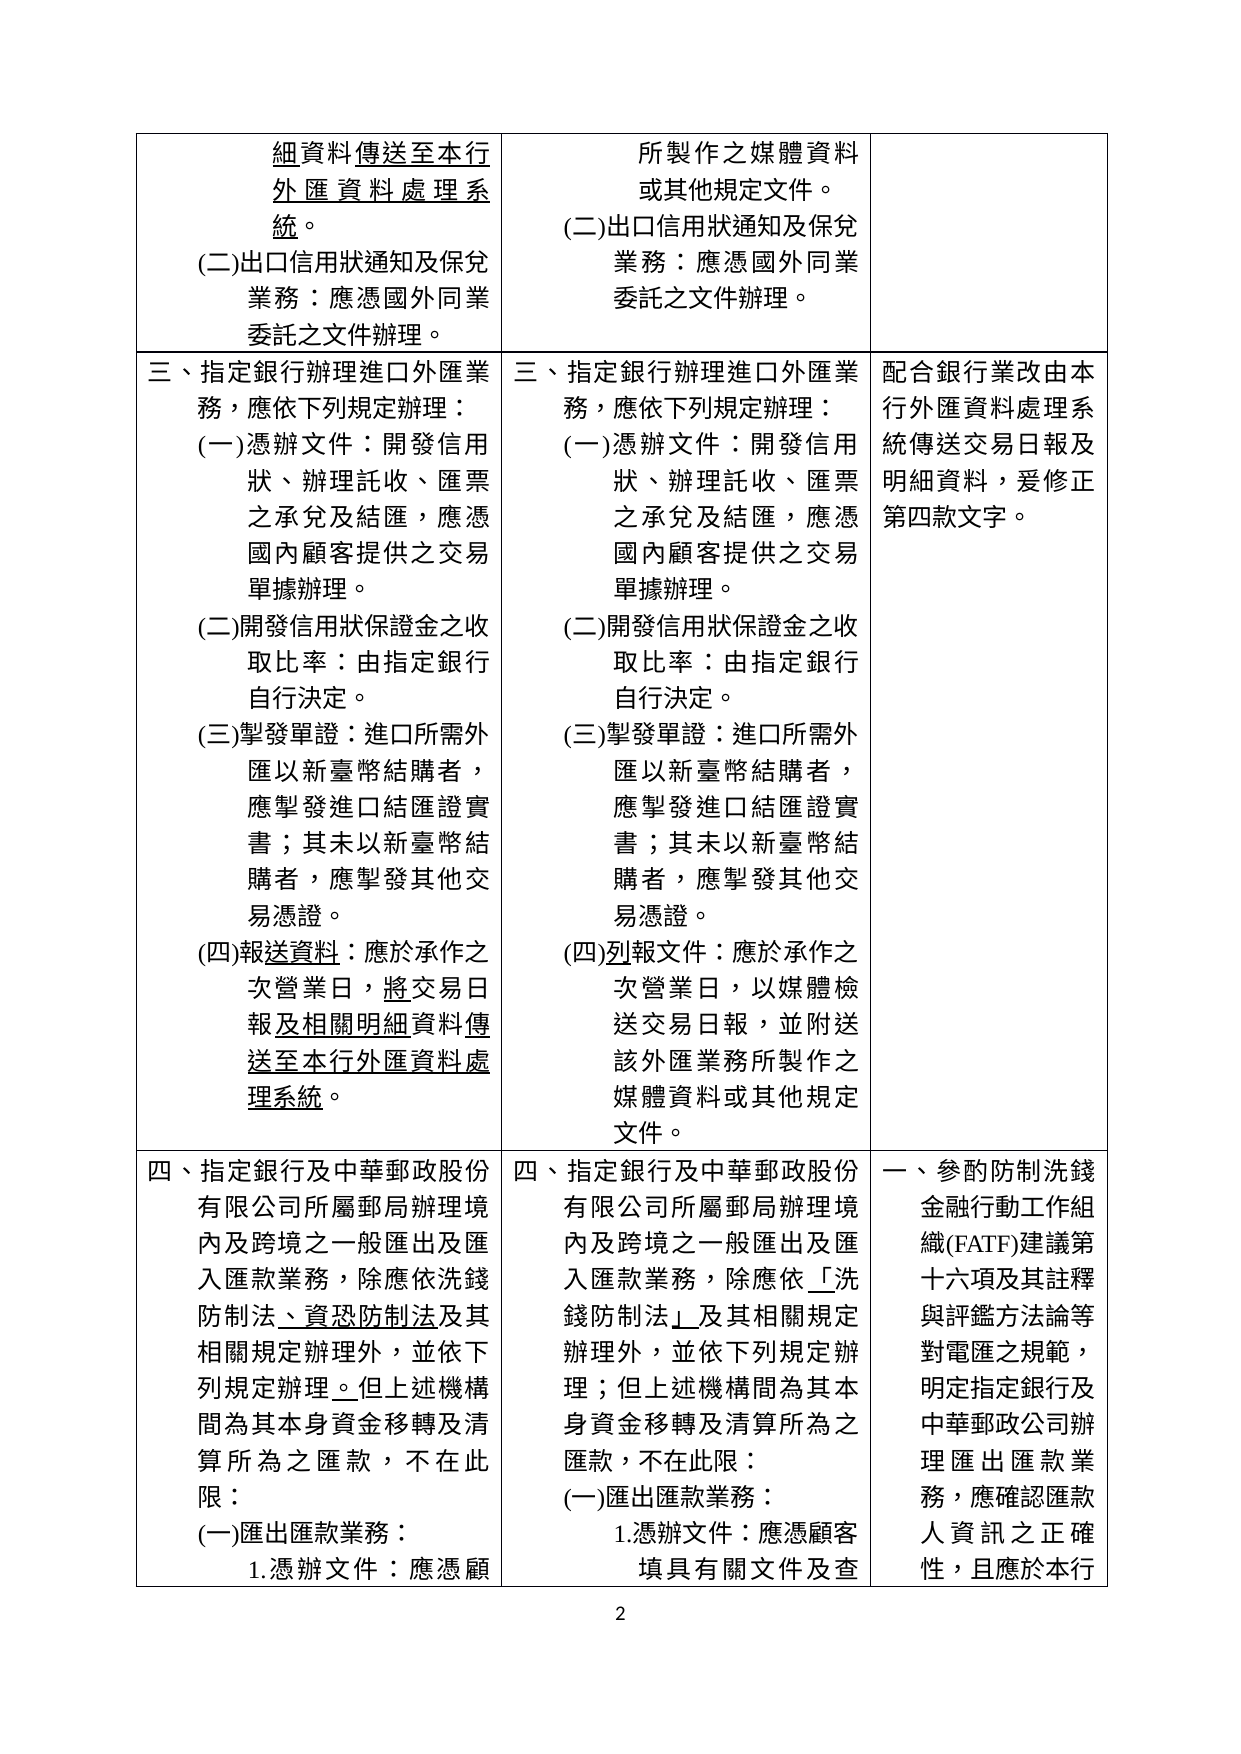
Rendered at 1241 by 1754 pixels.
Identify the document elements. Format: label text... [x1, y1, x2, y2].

table_cell 配合銀行業改由本行外匯資料處理系統傳送交易日報及明細資料，爰修正第四款文字。 [871, 353, 1107, 1150]
table_cell 三、指定銀行辦理進口外匯業務，應依下列規定辦理： (一)憑辦文件：開發信用狀、辦理託收、匯票之承兌及結匯，應憑國內顧客提供之交易單據辦理。 (二)開發信用狀保證金之收取比率：由指定銀行自行決定。 (三)掣發單證：進口所需外匯以新臺幣結購者，應掣發進口結匯證實書；其未以新臺幣結購者，應掣發其他交易憑證。 (四)報送資料：應於承作之次營業日，將交易日報及相關明細資料傳送至本行外匯資料處理系統。 [137, 353, 501, 1150]
table_cell 四、指定銀行及中華郵政股份有限公司所屬郵局辦理境內及跨境之一般匯出及匯入匯款業務，除應依洗錢防制法、資恐防制法及其相關規定辦理外，並依下列規定辦理。但上述機構間為其本身資金移轉及清算所為之匯款，不在此限： (一)匯出匯款業務： 1.憑辦文件：應憑顧 [137, 1151, 501, 1586]
table_cell 四、指定銀行及中華郵政股份有限公司所屬郵局辦理境內及跨境之一般匯出及匯入匯款業務，除應依「洗錢防制法」及其相關規定辦理外，並依下列規定辦理；但上述機構間為其本身資金移轉及清算所為之匯款，不在此限： (一)匯出匯款業務： 1.憑辦文件：應憑顧客填具有關文件及查 [502, 1151, 870, 1586]
table_cell [871, 134, 1107, 351]
table_cell 三、指定銀行辦理進口外匯業務，應依下列規定辦理： (一)憑辦文件：開發信用狀、辦理託收、匯票之承兌及結匯，應憑國內顧客提供之交易單據辦理。 (二)開發信用狀保證金之收取比率：由指定銀行自行決定。 (三)掣發單證：進口所需外匯以新臺幣結購者，應掣發進口結匯證實書；其未以新臺幣結購者，應掣發其他交易憑證。 (四)列報文件：應於承作之次營業日，以媒體檢送交易日報，並附送該外匯業務所製作之媒體資料或其他規定文件。 [502, 353, 870, 1150]
table_cell 一、參酌防制洗錢金融行動工作組織(FATF)建議第十六項及其註釋與評鑑方法論等對電匯之規範，明定指定銀行及中華郵政公司辦理匯出匯款業務，應確認匯款人資訊之正確性，且應於本行 [871, 1151, 1107, 1586]
table_cell 細資料傳送至本行外匯資料處理系統。 (二)出口信用狀通知及保兌業務：應憑國外同業委託之文件辦理。 [137, 134, 501, 351]
table_cell 所製作之媒體資料或其他規定文件。 (二)出口信用狀通知及保兌業務：應憑國外同業委託之文件辦理。 [502, 134, 870, 351]
